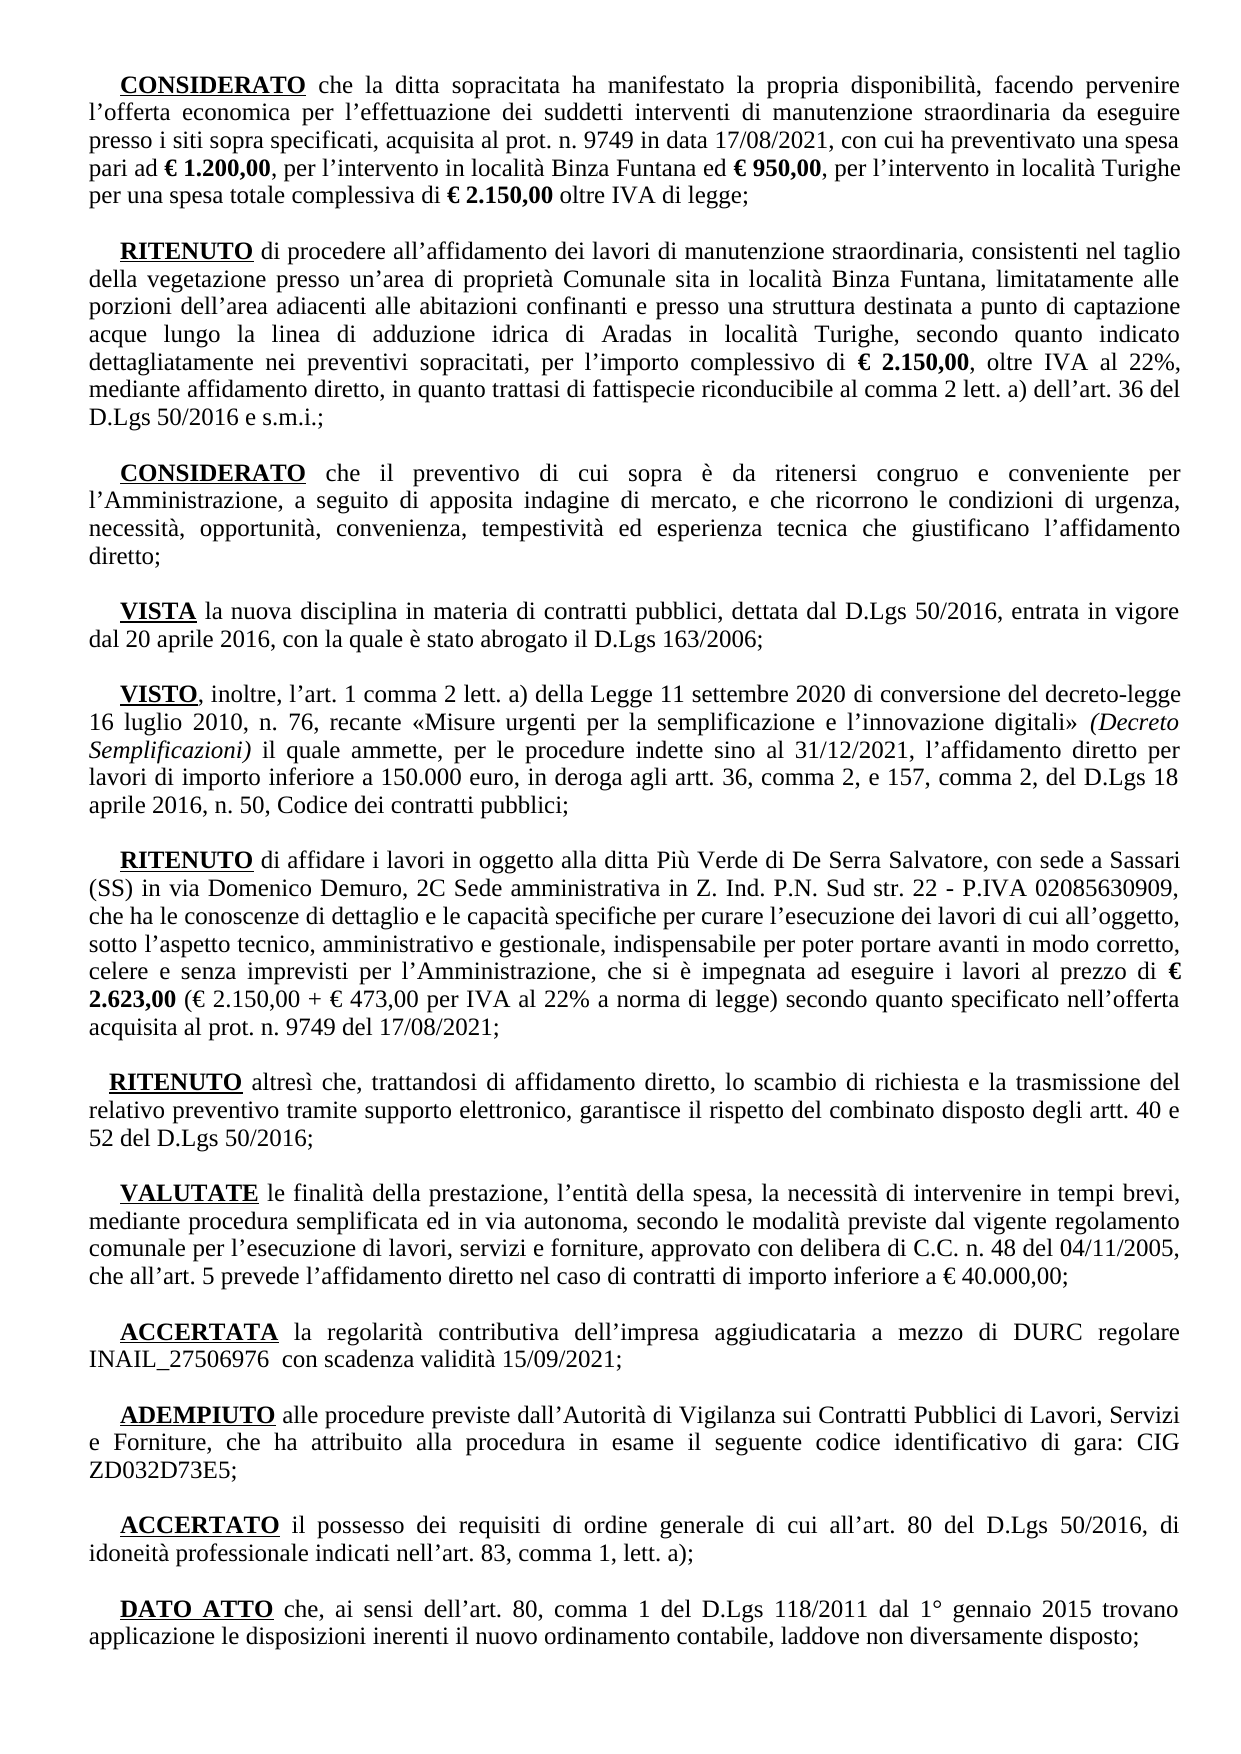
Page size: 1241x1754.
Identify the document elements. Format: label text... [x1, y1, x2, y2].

text CONSIDERATO che il preventivo di cui sopra è da ritenersi congruo e conveniente per l’Amministrazione, a seguito di apposita indagine di mercato, e che ricorrono le condizioni di urgenza, necessità, opportunità, convenienza, tempestività ed esperienza tecnica che giustificano l’affidamento diretto; [89, 459, 1181, 569]
text RITENUTO altresì che, trattandosi di affidamento diretto, lo scambio di richiesta e la trasmissione del relativo preventivo tramite supporto elettronico, garantisce il rispetto del combinato disposto degli artt. 40 e 52 del D.Lgs 50/2016; [89, 1068, 1181, 1151]
text VISTA la nuova disciplina in materia di contratti pubblici, dettata dal D.Lgs 50/2016, entrata in vigore dal 20 aprile 2016, con la quale è stato abrogato il D.Lgs 163/2006; [89, 597, 1181, 653]
text ACCERTATO il possesso dei requisiti di ordine generale di cui all’art. 80 del D.Lgs 50/2016, di idoneità professionale indicati nell’art. 83, comma 1, lett. a); [89, 1512, 1181, 1567]
text VISTO, inoltre, l’art. 1 comma 2 lett. a) della Legge 11 settembre 2020 di conversione del decreto-legge 16 luglio 2010, n. 76, recante «Misure urgenti per la semplificazione e l’innovazione digitali» (Decreto Semplificazioni) il quale ammette, per le procedure indette sino al 31/12/2021, l’affidamento diretto per lavori di importo inferiore a 150.000 euro, in deroga agli artt. 36, comma 2, e 157, comma 2, del D.Lgs 18 aprile 2016, n. 50, Codice dei contratti pubblici; [89, 680, 1181, 819]
text RITENUTO di procedere all’affidamento dei lavori di manutenzione straordinaria, consistenti nel taglio della vegetazione presso un’area di proprietà Comunale sita in località Binza Funtana, limitatamente alle porzioni dell’area adiacenti alle abitazioni confinanti e presso una struttura destinata a punto di captazione acque lungo la linea di adduzione idrica di Aradas in località Turighe, secondo quanto indicato dettagliatamente nei preventivi sopracitati, per l’importo complessivo di € 2.150,00, oltre IVA al 22%, mediante affidamento diretto, in quanto trattasi di fattispecie riconducibile al comma 2 lett. a) dell’art. 36 del D.Lgs 50/2016 e s.m.i.; [89, 237, 1181, 431]
text CONSIDERATO che la ditta sopracitata ha manifestato la propria disponibilità, facendo pervenire l’offerta economica per l’effettuazione dei suddetti interventi di manutenzione straordinaria da eseguire presso i siti sopra specificati, acquisita al prot. n. 9749 in data 17/08/2021, con cui ha preventivato una spesa pari ad € 1.200,00, per l’intervento in località Binza Funtana ed € 950,00, per l’intervento in località Turighe per una spesa totale complessiva di € 2.150,00 oltre IVA di legge; [89, 71, 1181, 209]
text ADEMPIUTO alle procedure previste dall’Autorità di Vigilanza sui Contratti Pubblici di Lavori, Servizi e Forniture, che ha attribuito alla procedura in esame il seguente codice identificativo di gara: CIG ZD032D73E5; [89, 1401, 1181, 1484]
text VALUTATE le finalità della prestazione, l’entità della spesa, la necessità di intervenire in tempi brevi, mediante procedura semplificata ed in via autonoma, secondo le modalità previste dal vigente regolamento comunale per l’esecuzione di lavori, servizi e forniture, approvato con delibera di C.C. n. 48 del 04/11/2005, che all’art. 5 prevede l’affidamento diretto nel caso di contratti di importo inferiore a € 40.000,00; [89, 1179, 1181, 1290]
text ACCERTATA la regolarità contributiva dell’impresa aggiudicataria a mezzo di DURC regolare INAIL_27506976 con scadenza validità 15/09/2021; [89, 1318, 1181, 1373]
text DATO ATTO che, ai sensi dell’art. 80, comma 1 del D.Lgs 118/2011 dal 1° gennaio 2015 trovano applicazione le disposizioni inerenti il nuovo ordinamento contabile, laddove non diversamente disposto; [89, 1595, 1181, 1650]
text RITENUTO di affidare i lavori in oggetto alla ditta Più Verde di De Serra Salvatore, con sede a Sassari (SS) in via Domenico Demuro, 2C Sede amministrativa in Z. Ind. P.N. Sud str. 22 - P.IVA 02085630909, che ha le conoscenze di dettaglio e le capacità specifiche per curare l’esecuzione dei lavori di cui all’oggetto, sotto l’aspetto tecnico, amministrativo e gestionale, indispensabile per poter portare avanti in modo corretto, celere e senza imprevisti per l’Amministrazione, che si è impegnata ad eseguire i lavori al prezzo di € 2.623,00 (€ 2.150,00 + € 473,00 per IVA al 22% a norma di legge) secondo quanto specificato nell’offerta acquisita al prot. n. 9749 del 17/08/2021; [89, 847, 1181, 1041]
